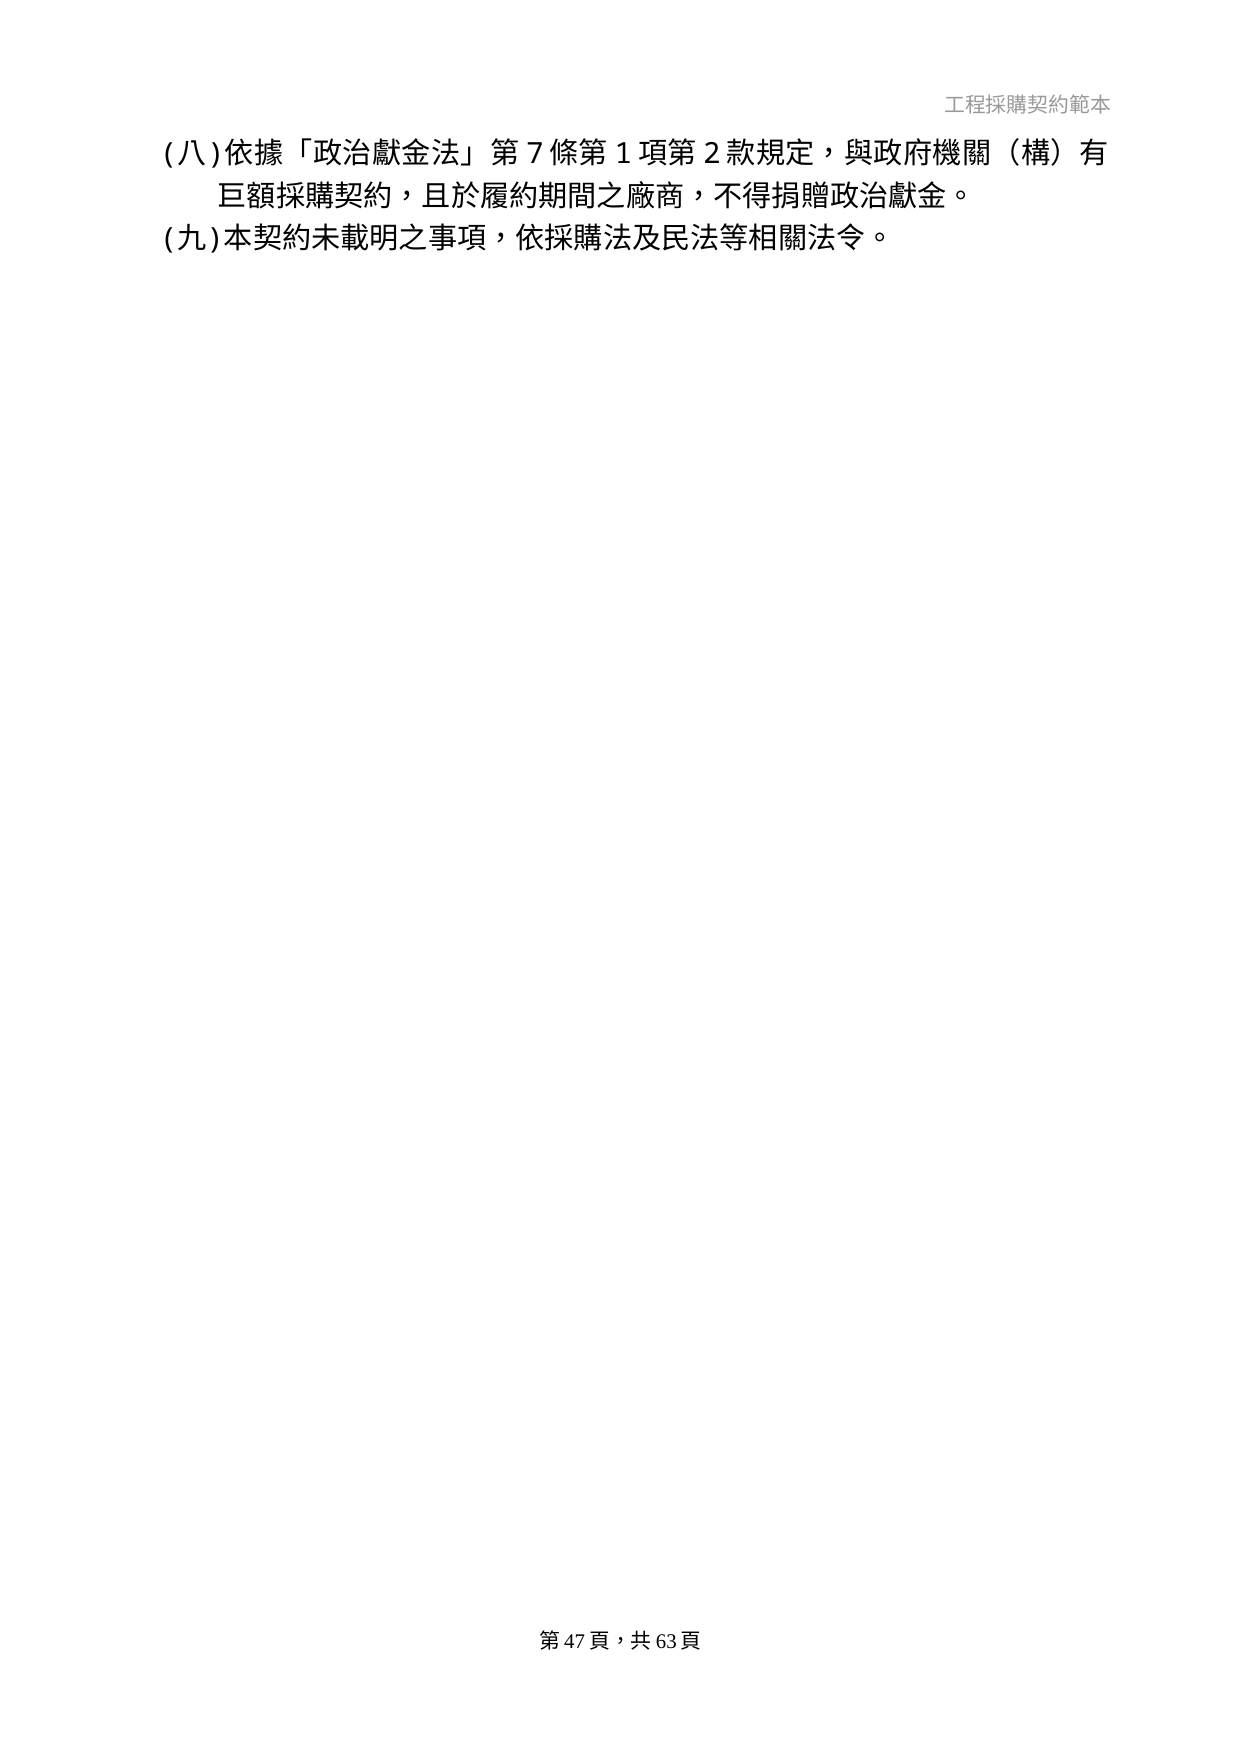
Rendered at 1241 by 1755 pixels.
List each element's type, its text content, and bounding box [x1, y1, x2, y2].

text (九)本契約未載明之事項，依採購法及民法等相關法令。 [159, 214, 1110, 257]
text (八)依據「政治獻金法」第7條第1項第2款規定，與政府機關（構）有巨額採購契約，且於履約期間之廠商，不得捐贈政治獻金。 [159, 130, 1110, 214]
